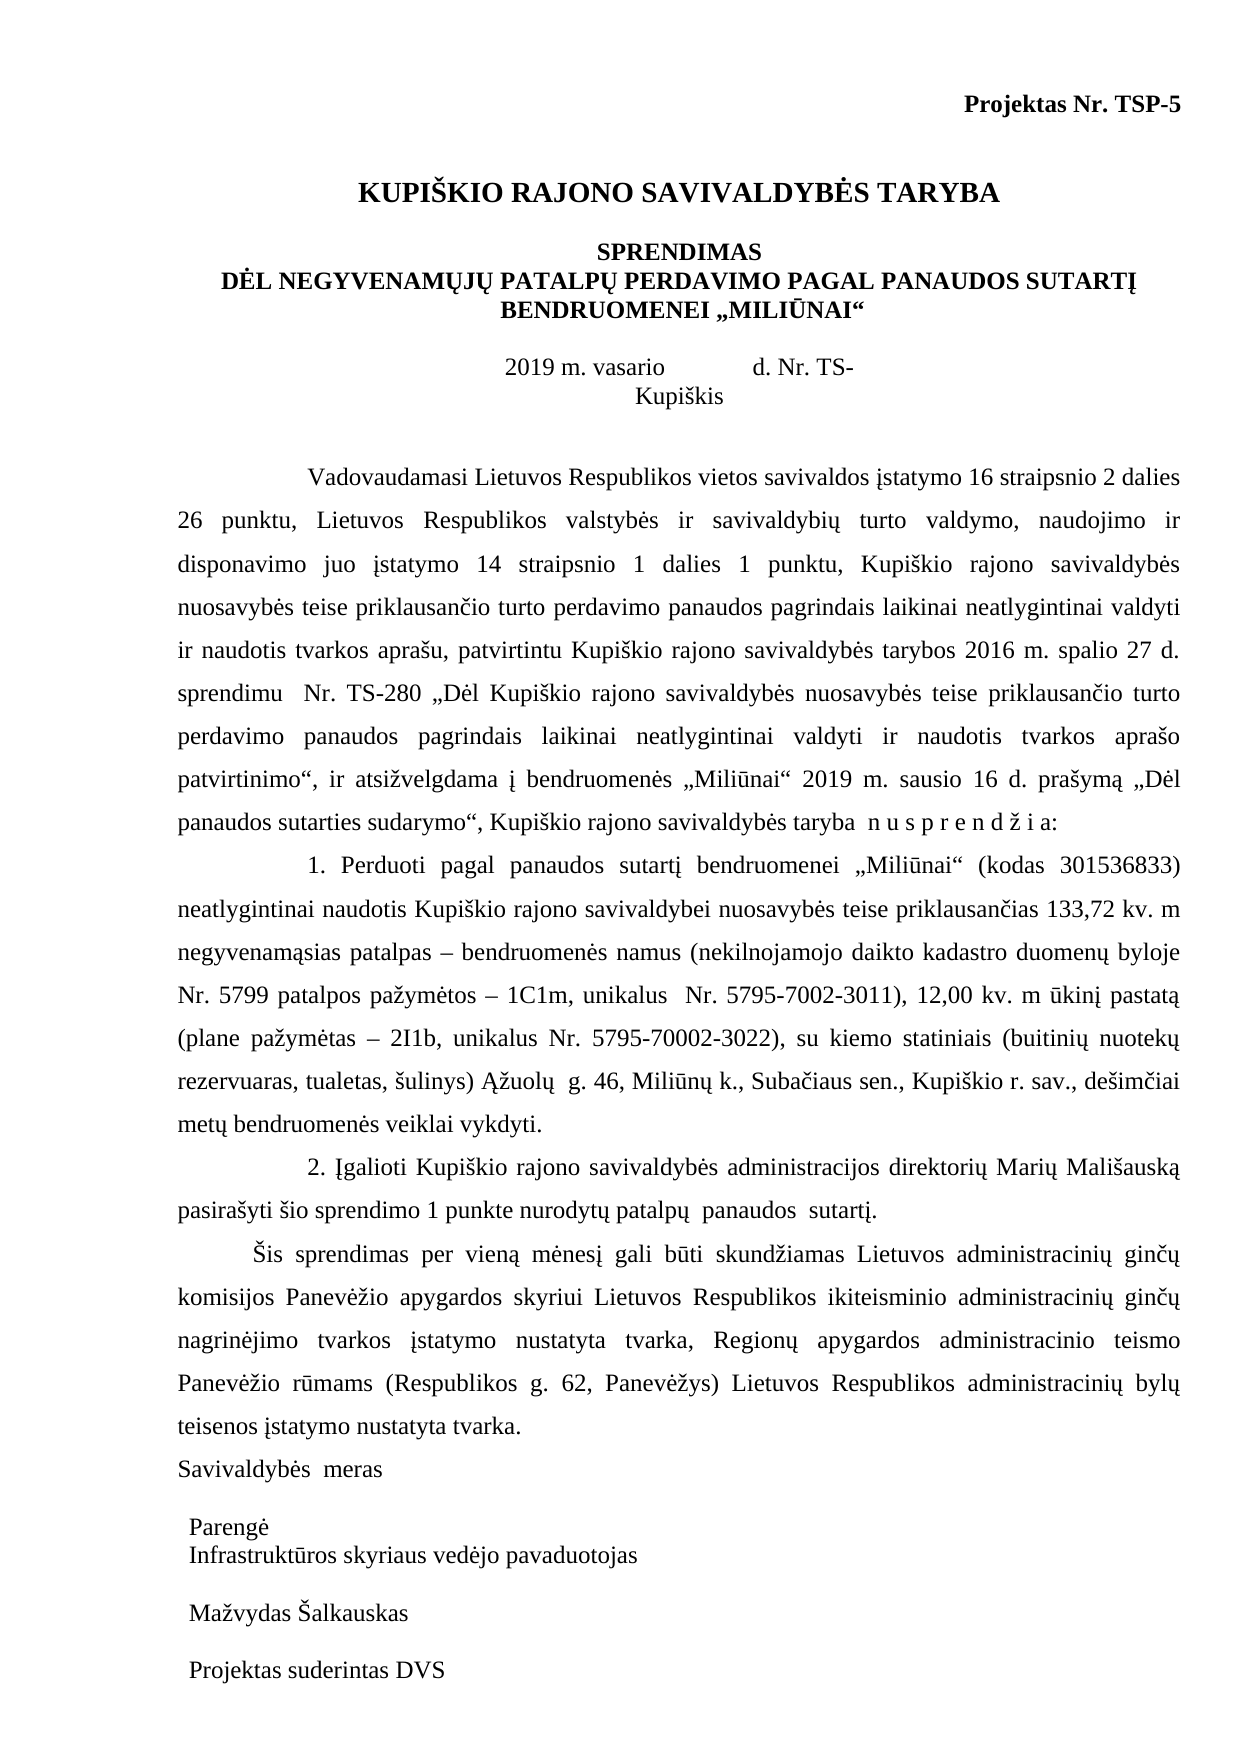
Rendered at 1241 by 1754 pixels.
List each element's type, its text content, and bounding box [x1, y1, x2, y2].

text Projektas Nr. TSP-5 [177, 89, 1181, 117]
table_cell Mažvydas Šalkauskas Projektas suderintas DVS [177, 1598, 1240, 1684]
text 2019 m. vasario d. Nr. TS- [177, 352, 1181, 381]
text 2. Įgalioti Kupiškio rajono savivaldybės administracijos direktorių Marių Mališauską pasirašyti šio sprendimo 1 punkte nurodytų patalpų panaudos sutartį. [177, 1152, 1181, 1224]
table_header Parengė [177, 1512, 1240, 1541]
text KUPIŠKIO RAJONO SAVIVALDYBĖS TARYBA [177, 175, 1181, 208]
text Kupiškis [177, 381, 1181, 410]
text SPRENDIMAS [177, 237, 1181, 266]
text Vadovaudamasi Lietuvos Respublikos vietos savivaldos įstatymo 16 straipsnio 2 dalies 26 punktu, Lietuvos Respublikos valstybės ir savivaldybių turto valdymo, naudojimo ir disponavimo juo įstatymo 14 straipsnio 1 dalies 1 punktu, Kupiškio rajono savivaldybės nuosavybės teise priklausančio turto perdavimo panaudos pagrindais laikinai neatlygintinai valdyti ir naudotis tvarkos aprašu, patvirtintu Kupiškio rajono savivaldybės tarybos 2016 m. spalio 27 d. sprendimu Nr. TS-280 „Dėl Kupiškio rajono savivaldybės nuosavybės teise priklausančio turto perdavimo panaudos pagrindais laikinai neatlygintinai valdyti ir naudotis tvarkos aprašo patvirtinimo“, ir atsižvelgdama į bendruomenės „Miliūnai“ 2019 m. sausio 16 d. prašymą „Dėl panaudos sutarties sudarymo“, Kupiškio rajono savivaldybės taryba n u s p r e n d ž i a: [177, 462, 1181, 836]
text BENDRUOMENEI „MILIŪNAI“ [177, 295, 1181, 323]
text Savivaldybės meras [177, 1454, 1181, 1483]
table_cell Infrastruktūros skyriaus vedėjo pavaduotojas [177, 1541, 1240, 1569]
table_cell [177, 1569, 1240, 1598]
text Šis sprendimas per vieną mėnesį gali būti skundžiamas Lietuvos administracinių ginčų komisijos Panevėžio apygardos skyriui Lietuvos Respublikos ikiteisminio administracinių ginčų nagrinėjimo tvarkos įstatymo nustatyta tvarka, Regionų apygardos administracinio teismo Panevėžio rūmams (Respublikos g. 62, Panevėžys) Lietuvos Respublikos administracinių bylų teisenos įstatymo nustatyta tvarka. [177, 1239, 1181, 1440]
text DĖL NEGYVENAMŲJŲ PATALPŲ PERDAVIMO PAGAL PANAUDOS SUTARTĮ [177, 266, 1181, 295]
text 1. Perduoti pagal panaudos sutartį bendruomenei „Miliūnai“ (kodas 301536833) neatlygintinai naudotis Kupiškio rajono savivaldybei nuosavybės teise priklausančias 133,72 kv. m negyvenamąsias patalpas – bendruomenės namus (nekilnojamojo daikto kadastro duomenų byloje Nr. 5799 patalpos pažymėtos – 1C1m, unikalus Nr. 5795-7002-3011), 12,00 kv. m ūkinį pastatą (plane pažymėtas – 2I1b, unikalus Nr. 5795-70002-3022), su kiemo statiniais (buitinių nuotekų rezervuaras, tualetas, šulinys) Ąžuolų g. 46, Miliūnų k., Subačiaus sen., Kupiškio r. sav., dešimčiai metų bendruomenės veiklai vykdyti. [177, 851, 1181, 1138]
